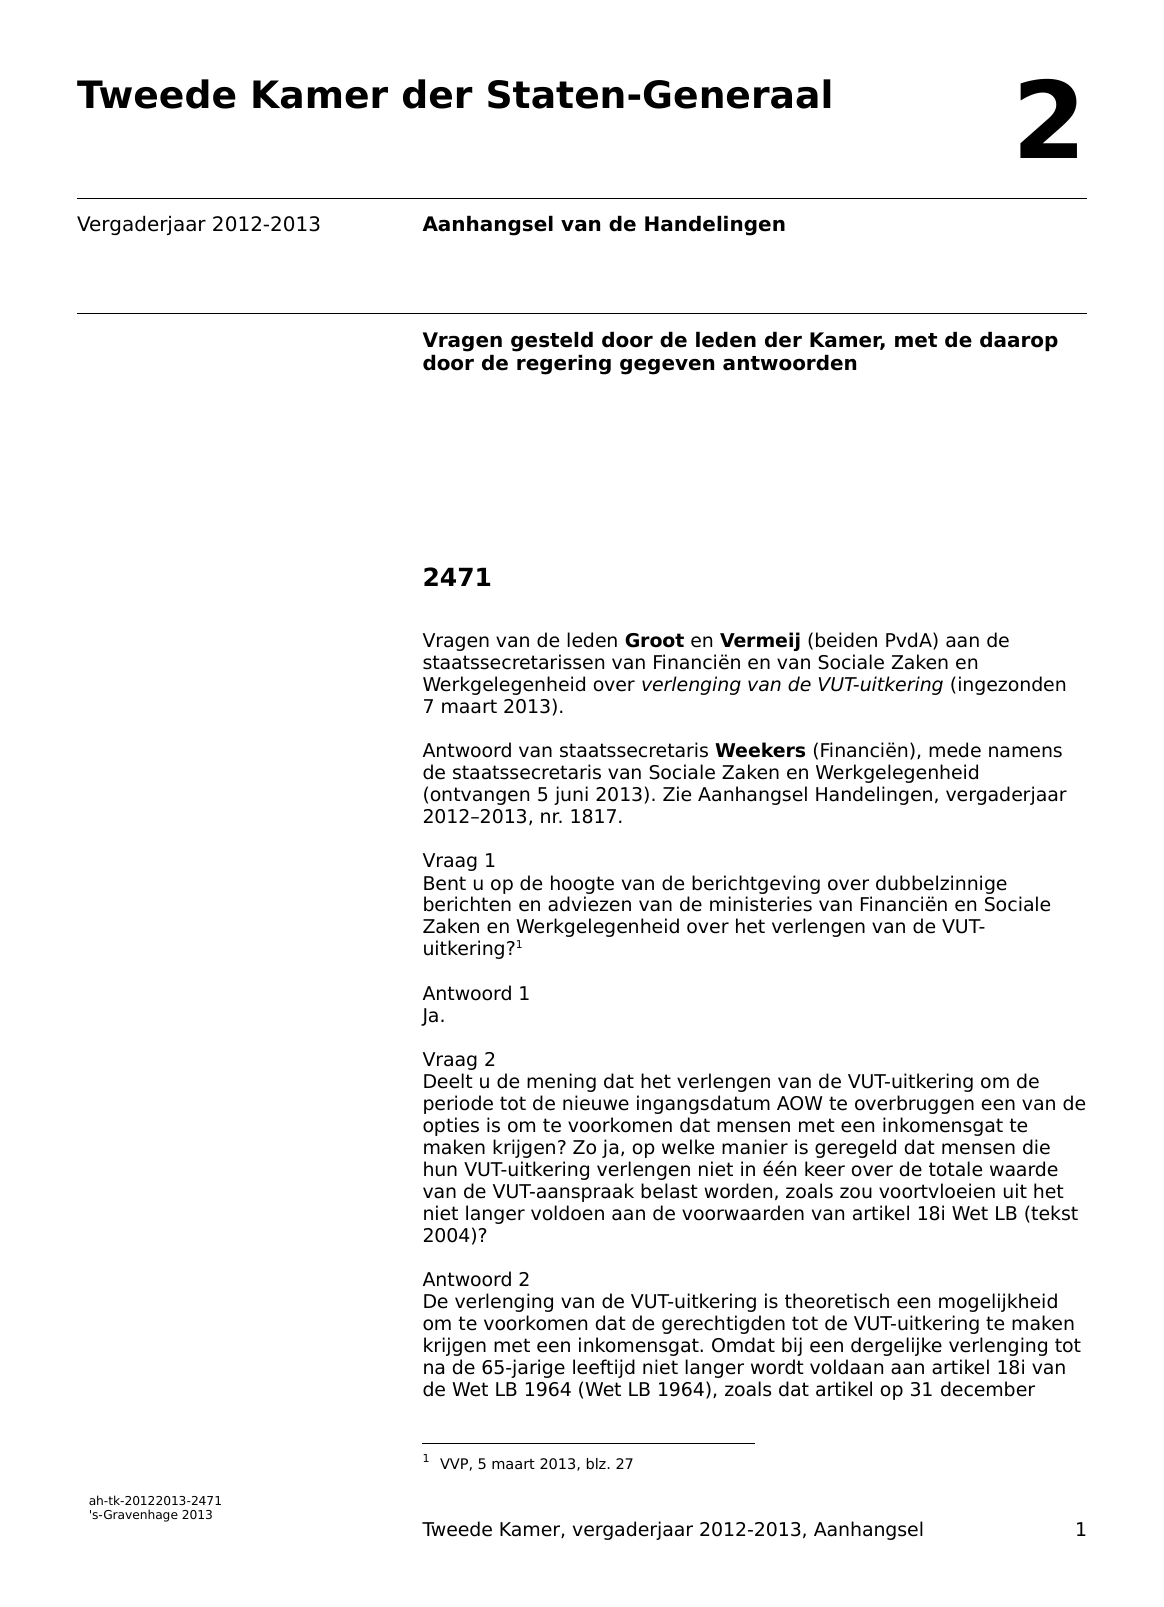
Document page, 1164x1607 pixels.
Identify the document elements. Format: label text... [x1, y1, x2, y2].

text Vraag 2 [422, 1049, 1087, 1071]
text Ja. [422, 1004, 1087, 1026]
text Deelt u de mening dat het verlengen van de VUT-uitkering om de periode tot de nieuwe ingangsdatum AOW te overbruggen een van de opties is om te voorkomen dat mensen met een inkomensgat te maken krijgen? Zo ja, op welke manier is geregeld dat mensen die hun VUT-uitkering verlengen niet in één keer over de totale waarde van de VUT-aanspraak belast worden, zoals zou voortvloeien uit het niet langer voldoen aan de voorwaarden van artikel 18i Wet LB (tekst 2004)? [422, 1071, 1087, 1246]
table_cell Vragen gesteld door de leden der Kamer, met de daarop door de regering gegeven antwoorden [422, 314, 1087, 375]
text Antwoord van staatssecretaris Weekers (Financiën), mede namens de staatssecretaris van Sociale Zaken en Werkgelegenheid (ontvangen 5 juni 2013). Zie Aanhangsel Handelingen, vergaderjaar 2012–2013, nr. 1817. [422, 740, 1087, 828]
text 's-Gravenhage 2013 [88, 1508, 323, 1522]
table_cell Aanhangsel van de Handelingen [422, 199, 1087, 313]
text Antwoord 1 [422, 982, 1087, 1004]
table_cell Vergaderjaar 2012-2013 [77, 199, 422, 313]
table_cell [77, 314, 422, 375]
table_header 2 [886, 59, 1087, 198]
text Antwoord 2 [422, 1269, 1087, 1291]
text Vragen van de leden Groot en Vermeij (beiden PvdA) aan de staatssecretarissen van Financiën en van Sociale Zaken en Werkgelegenheid over verlenging van de VUT-uitkering (ingezonden 7 maart 2013). [422, 630, 1087, 718]
text VVP, 5 maart 2013, blz. 27 [422, 1452, 1087, 1474]
text 2471 [422, 563, 1087, 592]
text De verlenging van de VUT-uitkering is theoretisch een mogelijkheid om te voorkomen dat de gerechtigden tot de VUT-uitkering te maken krijgen met een inkomensgat. Omdat bij een dergelijke verlenging tot na de 65-jarige leeftijd niet langer wordt voldaan aan artikel 18i van de Wet LB 1964 (Wet LB 1964), zoals dat artikel op 31 december [422, 1291, 1087, 1401]
text Bent u op de hoogte van de berichtgeving over dubbelzinnige berichten en adviezen van de ministeries van Financiën en Sociale Zaken en Werkgelegenheid over het verlengen van de VUT-uitkering? [422, 872, 1087, 960]
text ah-tk-20122013-2471 [88, 1494, 323, 1508]
table_header Tweede Kamer der Staten-Generaal [77, 59, 886, 198]
text Vraag 1 [422, 850, 1087, 872]
